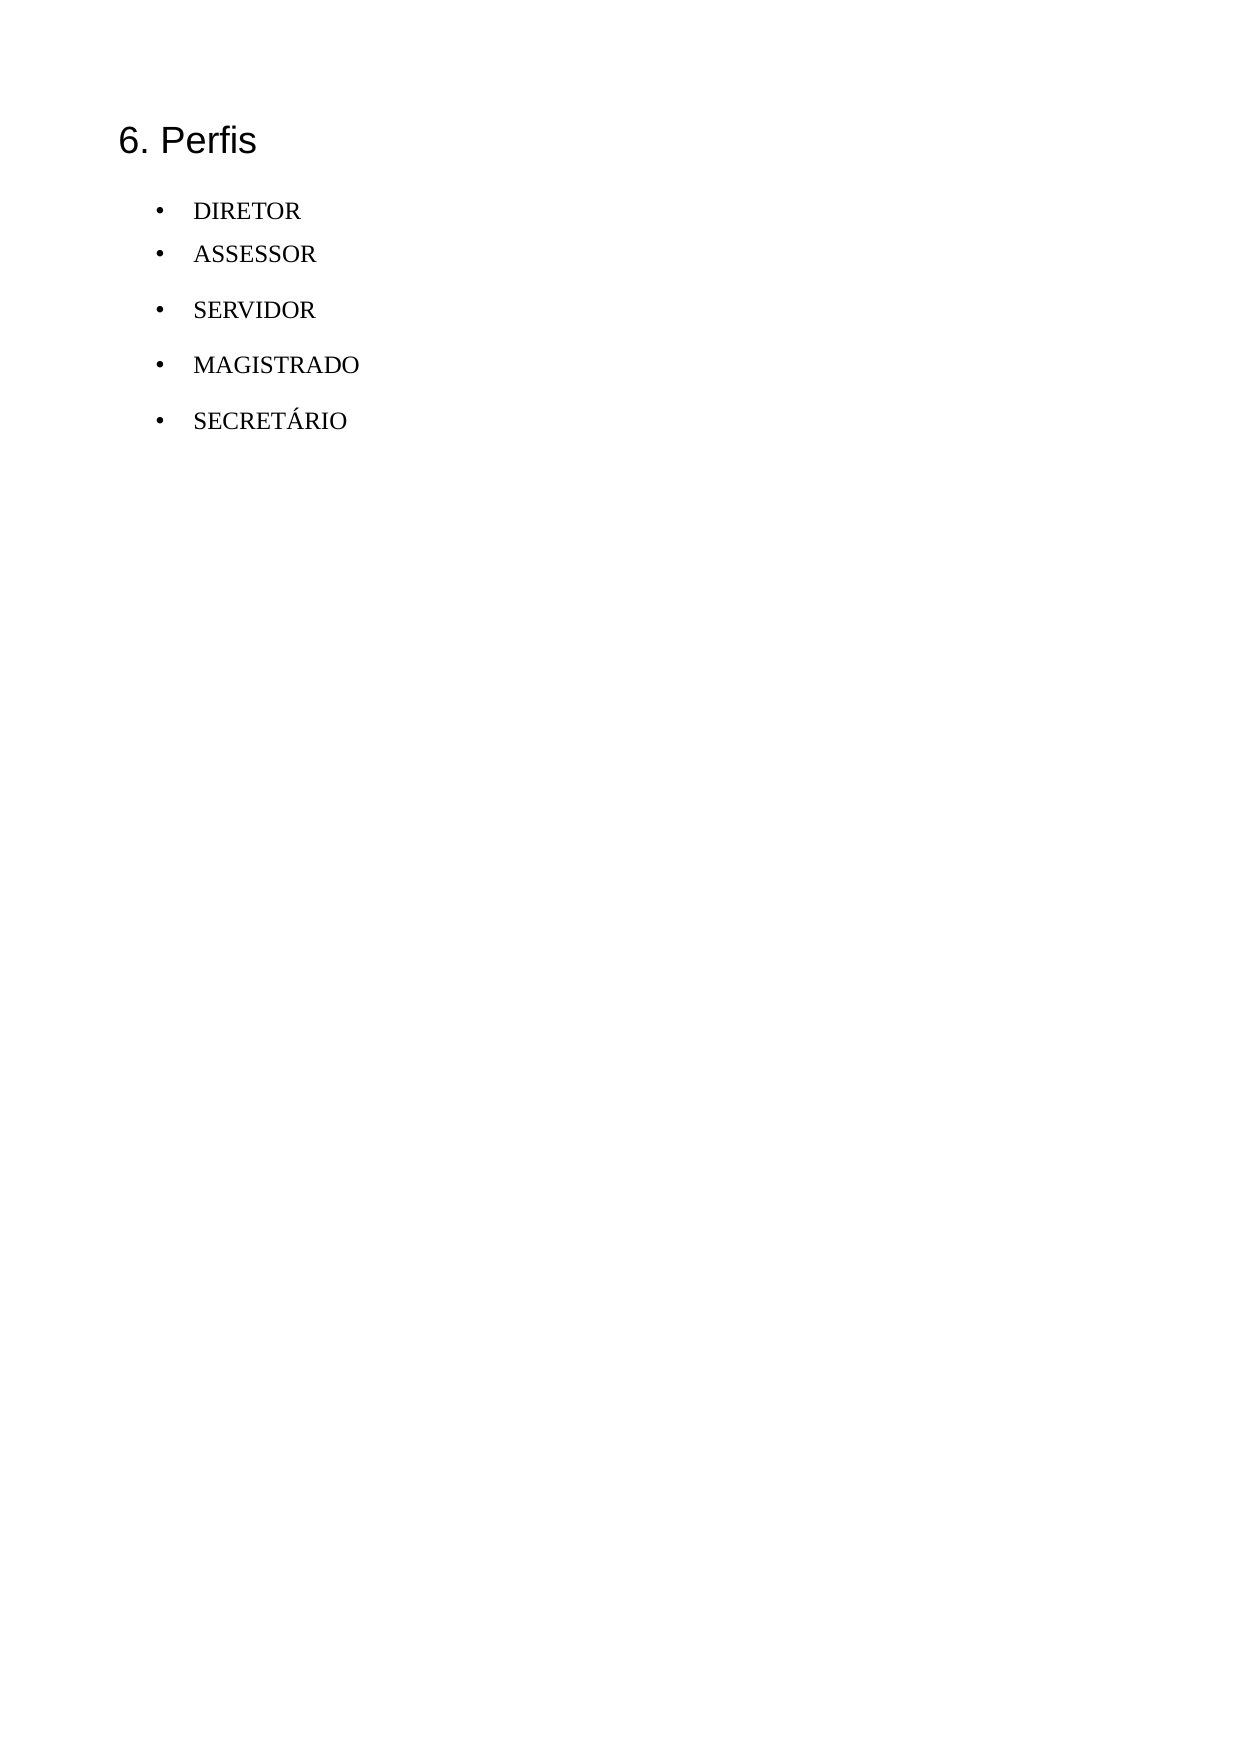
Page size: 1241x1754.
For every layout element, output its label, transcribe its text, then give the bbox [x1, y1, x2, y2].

list SERVIDOR [156, 295, 1122, 323]
subtitle 6. Perfis [118, 118, 1122, 162]
list DIRETOR [156, 196, 1122, 225]
list SECRETÁRIO [156, 406, 1122, 435]
list ASSESSOR [156, 239, 1122, 268]
list MAGISTRADO [156, 350, 1122, 379]
